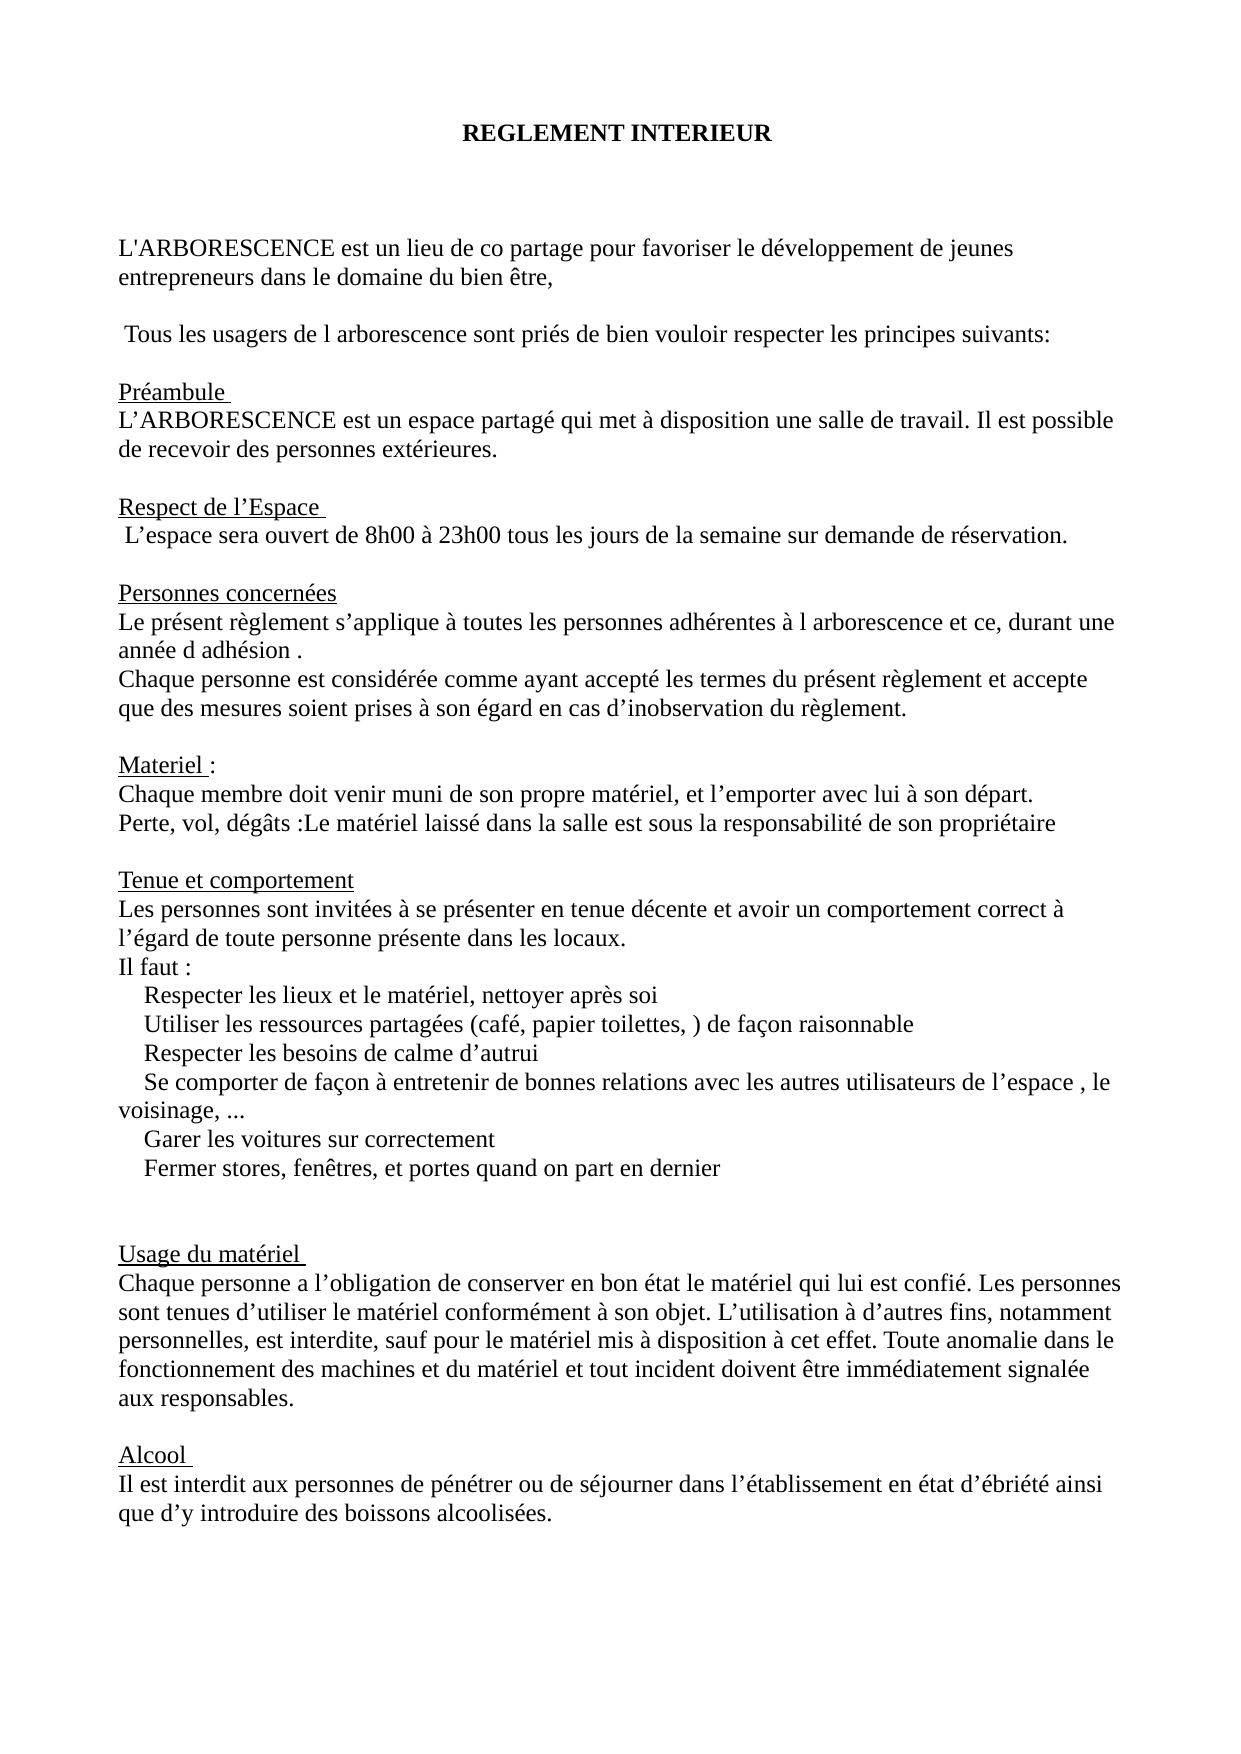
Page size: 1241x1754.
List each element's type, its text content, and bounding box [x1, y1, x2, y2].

text  Garer les voitures sur correctement [118, 1124, 1122, 1153]
text Tenue et comportement [118, 866, 1122, 894]
text  Utiliser les ressources partagées (café, papier toilettes, ) de façon raisonnable [118, 1009, 1122, 1038]
text L’ARBORESCENCE est un espace partagé qui met à disposition une salle de travail. Il est possible de recevoir des personnes extérieures. [118, 406, 1122, 463]
text Chaque membre doit venir muni de son propre matériel, et l’emporter avec lui à son départ. [118, 779, 1122, 808]
text  Se comporter de façon à entretenir de bonnes relations avec les autres utilisateurs de l’espace , le voisinage, ... [118, 1067, 1122, 1124]
text Usage du matériel [118, 1239, 1122, 1268]
text  Fermer stores, fenêtres, et portes quand on part en dernier [118, 1153, 1122, 1182]
text L’espace sera ouvert de 8h00 à 23h00 tous les jours de la semaine sur demande de réservation. [118, 521, 1122, 549]
text Le présent règlement s’applique à toutes les personnes adhérentes à l arborescence et ce, durant une année d adhésion . [118, 607, 1122, 664]
text Les personnes sont invitées à se présenter en tenue décente et avoir un comportement correct à l’égard de toute personne présente dans les locaux. [118, 894, 1122, 952]
text Chaque personne a l’obligation de conserver en bon état le matériel qui lui est confié. Les personnes sont tenues d’utiliser le matériel conformément à son objet. L’utilisation à d’autres fins, notamment personnelles, est interdite, sauf pour le matériel mis à disposition à cet effet. Toute anomalie dans le fonctionnement des machines et du matériel et tout incident doivent être immédiatement signalée aux responsables. [118, 1268, 1122, 1412]
text  Respecter les lieux et le matériel, nettoyer après soi [118, 981, 1122, 1009]
text Chaque personne est considérée comme ayant accepté les termes du présent règlement et accepte que des mesures soient prises à son égard en cas d’inobservation du règlement. [118, 664, 1122, 722]
text Personnes concernées [118, 578, 1122, 607]
text Perte, vol, dégâts :Le matériel laissé dans la salle est sous la responsabilité de son propriétaire [118, 808, 1122, 837]
text Materiel : [118, 751, 1122, 779]
text Alcool [118, 1441, 1122, 1469]
text Respect de l’Espace [118, 492, 1122, 521]
text L'ARBORESCENCE est un lieu de co partage pour favoriser le développement de jeunes entrepreneurs dans le domaine du bien être, [118, 233, 1122, 291]
text REGLEMENT INTERIEUR [118, 118, 1122, 147]
text Préambule [118, 377, 1122, 406]
text  Respecter les besoins de calme d’autrui [118, 1038, 1122, 1067]
text Tous les usagers de l arborescence sont priés de bien vouloir respecter les principes suivants: [118, 319, 1122, 348]
text Il est interdit aux personnes de pénétrer ou de séjourner dans l’établissement en état d’ébriété ainsi que d’y introduire des boissons alcoolisées. [118, 1469, 1122, 1527]
text Il faut : [118, 952, 1122, 981]
